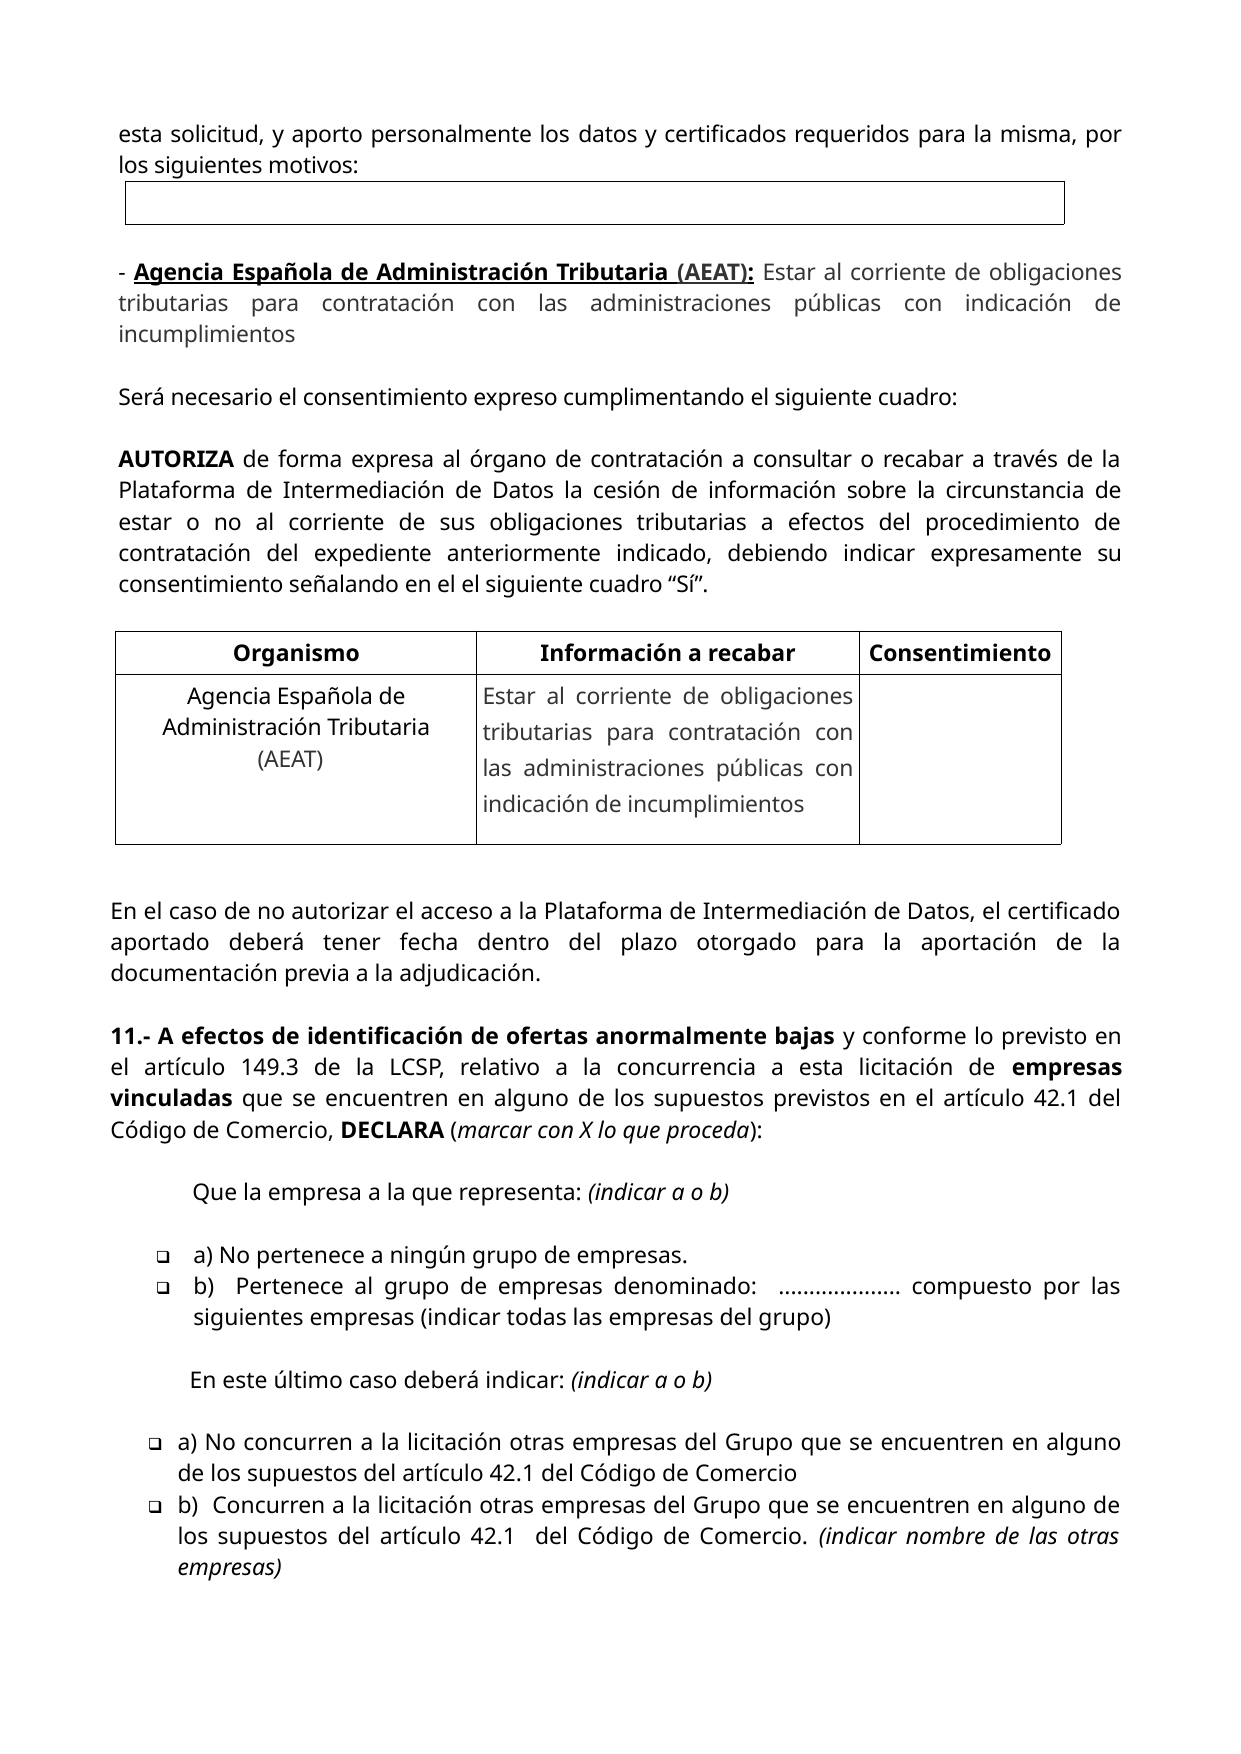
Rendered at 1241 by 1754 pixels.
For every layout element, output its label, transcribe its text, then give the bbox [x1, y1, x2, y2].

list a) No concurren a la licitación otras empresas del Grupo que se encuentren en alguno de los supuestos del artículo 42.1 del Código de Comercio [148, 1426, 1122, 1488]
text AUTORIZA de forma expresa al órgano de contratación a consultar o recabar a través de la Plataforma de Intermediación de Datos la cesión de información sobre la circunstancia de estar o no al corriente de sus obligaciones tributarias a efectos del procedimiento de contratación del expediente anteriormente indicado, debiendo indicar expresamente su consentimiento señalando en el el siguiente cuadro “Sí”. [118, 443, 1122, 599]
list b) Concurren a la licitación otras empresas del Grupo que se encuentren en alguno de los supuestos del artículo 42.1 del Código de Comercio. (indicar nombre de las otras empresas) [148, 1488, 1122, 1582]
text Que la empresa a la que representa: (indicar a o b) [118, 1176, 1122, 1207]
table_header [126, 182, 1064, 224]
text esta solicitud, y aporto personalmente los datos y certificados requeridos para la misma, por los siguientes motivos: [118, 118, 1122, 181]
list b) Pertenece al grupo de empresas denominado: .................... compuesto por las siguientes empresas (indicar todas las empresas del grupo) [156, 1270, 1122, 1332]
table_header Consentimiento [860, 632, 1061, 674]
table_cell [860, 675, 1061, 844]
text 11.- A efectos de identificación de ofertas anormalmente bajas y conforme lo previsto en el artículo 149.3 de la LCSP, relativo a la concurrencia a esta licitación de empresas vinculadas que se encuentren en alguno de los supuestos previstos en el artículo 42.1 del Código de Comercio, DECLARA (marcar con X lo que proceda): [110, 1020, 1122, 1145]
list a) No pertenece a ningún grupo de empresas. [156, 1238, 1122, 1270]
table_header Información a recabar [477, 632, 859, 674]
text Será necesario el consentimiento expreso cumplimentando el siguiente cuadro: [118, 381, 1122, 412]
text En el caso de no autorizar el acceso a la Plataforma de Intermediación de Datos, el certificado aportado deberá tener fecha dentro del plazo otorgado para la aportación de la documentación previa a la adjudicación. [110, 895, 1122, 988]
table_cell Estar al corriente de obligaciones tributarias para contratación con las administraciones públicas con indicación de incumplimientos [477, 675, 859, 844]
table_cell Agencia Española de Administración Tributaria (AEAT) [116, 675, 476, 844]
text - Agencia Española de Administración Tributaria (AEAT): Estar al corriente de obligaciones tributarias para contratación con las administraciones públicas con indicación de incumplimientos [118, 256, 1122, 349]
list En este último caso deberá indicar: (indicar a o b) [148, 1363, 1122, 1395]
table_header Organismo [116, 632, 476, 674]
